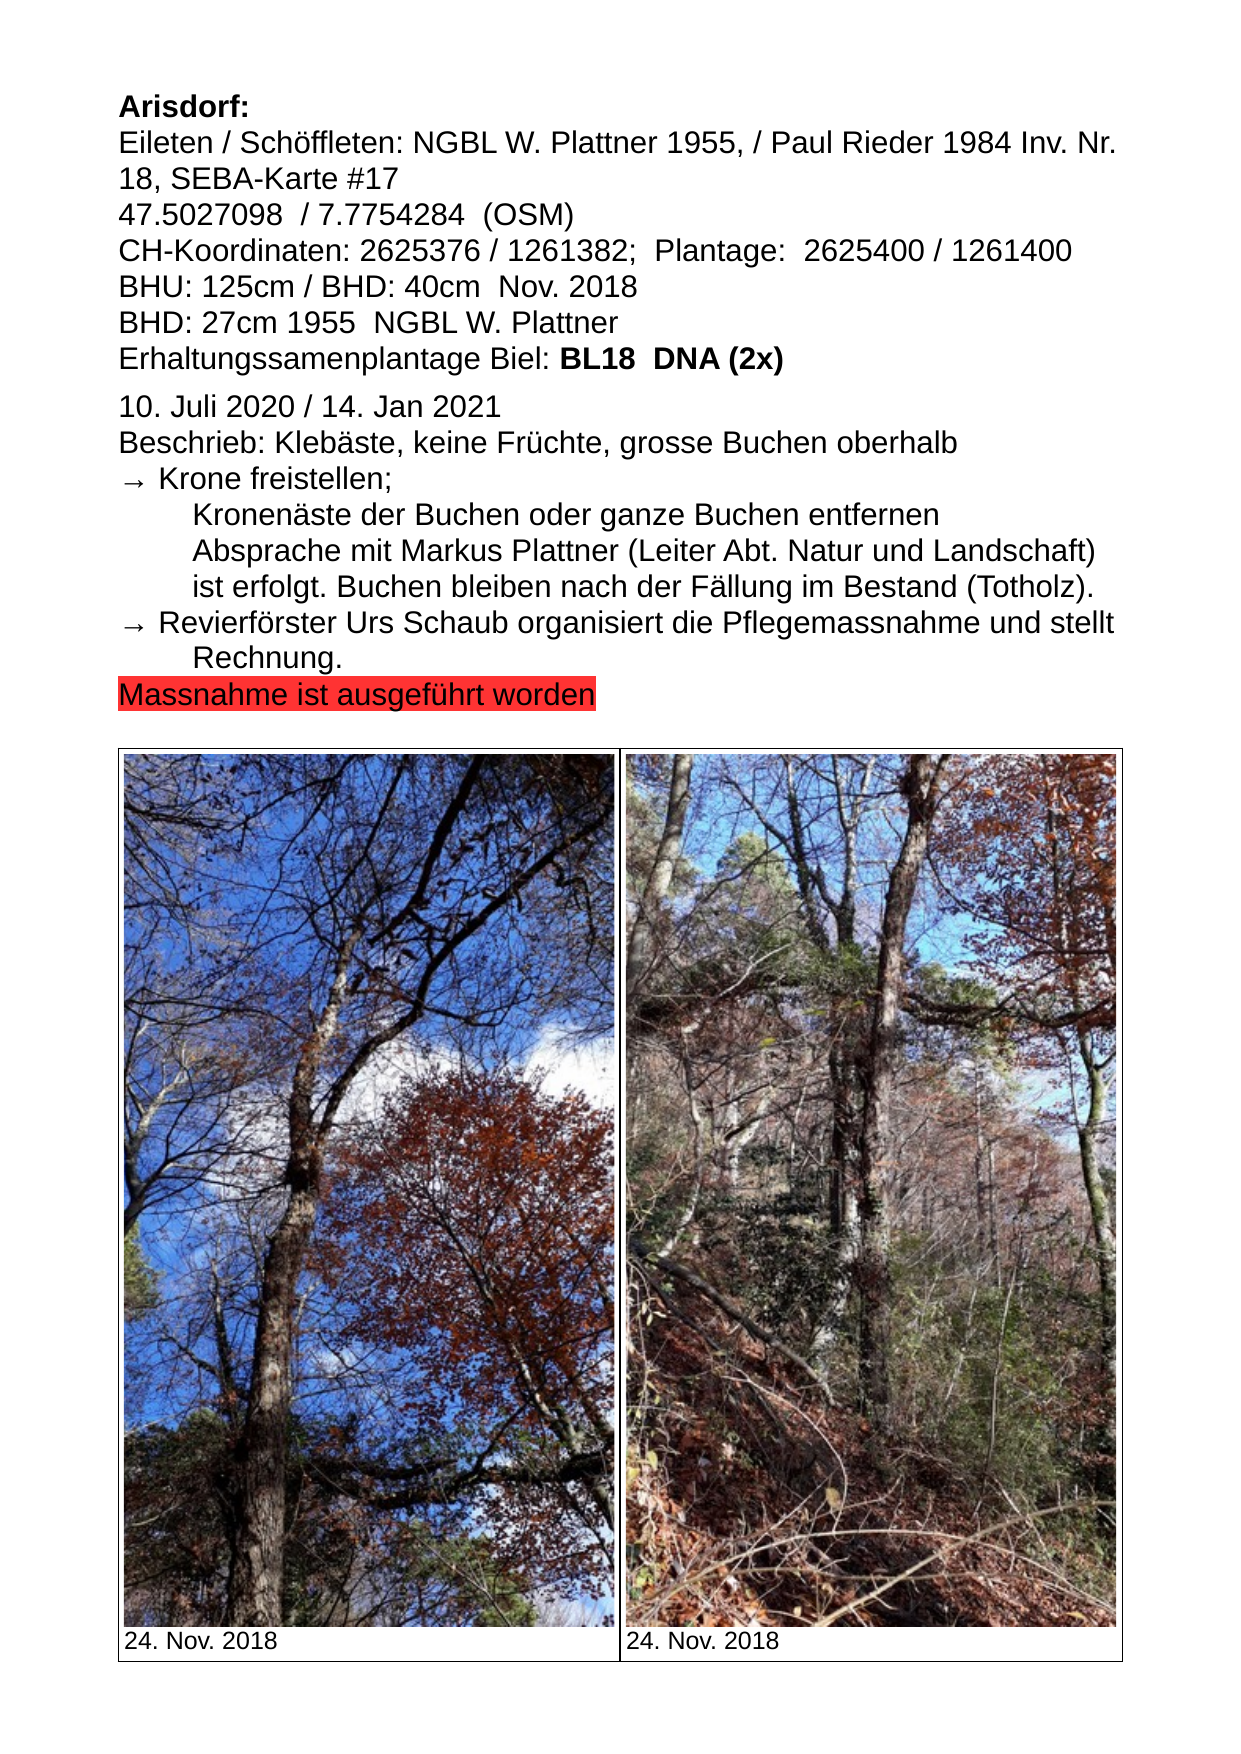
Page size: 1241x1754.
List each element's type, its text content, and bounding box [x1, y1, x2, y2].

text → Krone freistellen; [118, 460, 1122, 496]
picture [625, 754, 1117, 1627]
text Arisdorf: [118, 88, 1122, 124]
text CH-Koordinaten: 2625376 / 1261382; Plantage: 2625400 / 1261400 [118, 232, 1122, 268]
table_header 24. Nov. 2018 [119, 749, 619, 1661]
text Massnahme ist ausgeführt worden [118, 676, 1122, 711]
text Kronenäste der Buchen oder ganze Buchen entfernen [118, 496, 1122, 532]
text Eileten / Schöffleten: NGBL W. Plattner 1955, / Paul Rieder 1984 Inv. Nr. 18, SEBA-Karte #17 [118, 124, 1122, 196]
table_header 24. Nov. 2018 [621, 749, 1122, 1661]
text Erhaltungssamenplantage Biel: BL18 DNA (2x) [118, 340, 1122, 376]
picture [123, 754, 615, 1627]
text BHD: 27cm 1955 NGBL W. Plattner [118, 304, 1122, 340]
text → Revierförster Urs Schaub organisiert die Pflegemassnahme und stellt Rechnung. [118, 604, 1122, 676]
text Beschrieb: Klebäste, keine Früchte, grosse Buchen oberhalb [118, 424, 1122, 460]
text BHU: 125cm / BHD: 40cm Nov. 2018 [118, 268, 1122, 304]
text 10. Juli 2020 / 14. Jan 2021 [118, 388, 1122, 424]
text Absprache mit Markus Plattner (Leiter Abt. Natur und Landschaft) ist erfolgt. Buchen bleiben nach der Fällung im Bestand (Totholz). [118, 532, 1122, 604]
text 47.5027098 / 7.7754284 (OSM) [118, 196, 1122, 232]
